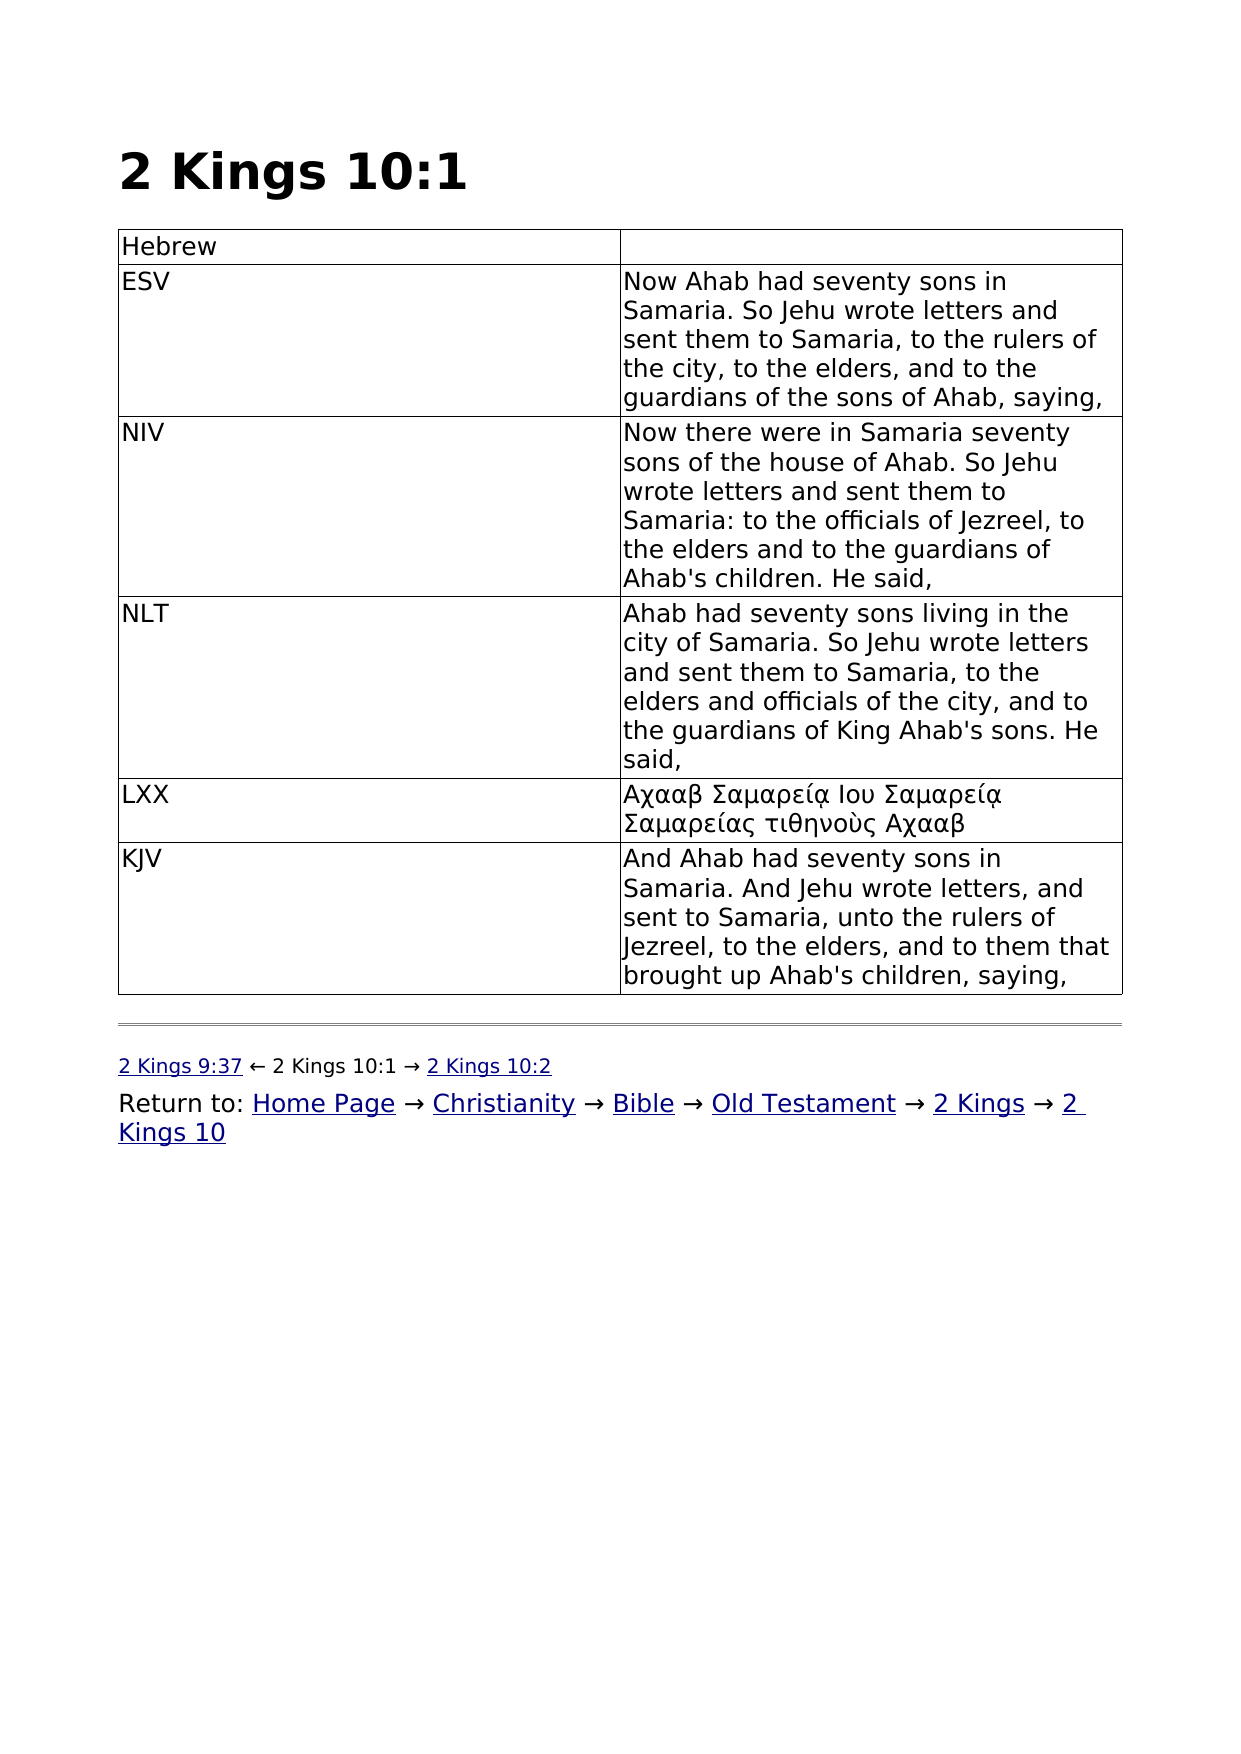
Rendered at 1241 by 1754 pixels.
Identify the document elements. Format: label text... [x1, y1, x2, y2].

table_header Hebrew [119, 230, 620, 264]
table_cell NIV [119, 417, 620, 596]
table_cell And Ahab had seventy sons in Samaria. And Jehu wrote letters, and sent to Samaria, unto the rulers of Jezreel, to the elders, and to them that brought up Ahab's children, saying, [621, 843, 1122, 993]
text Return to: Home Page → Christianity → Bible → Old Testament → 2 Kings → 2 Kings 10 [118, 1089, 1122, 1147]
table_cell LXX [119, 779, 620, 842]
table_cell KJV [119, 843, 620, 993]
table_cell Αχααβ Σαμαρείᾳ Ιου Σαμαρείᾳ Σαμαρείας τιθηνοὺς Αχααβ [621, 779, 1122, 842]
table_cell ESV [119, 265, 620, 416]
subtitle 2 Kings 10:1 [118, 143, 1122, 201]
table_header [621, 230, 1122, 264]
table_cell Ahab had seventy sons living in the city of Samaria. So Jehu wrote letters and sent them to Samaria, to the elders and officials of the city, and to the guardians of King Ahab's sons. He said, [621, 597, 1122, 777]
table_cell NLT [119, 597, 620, 777]
text 2 Kings 9:37 ← 2 Kings 10:1 → 2 Kings 10:2 [118, 1055, 1122, 1089]
table_cell Now there were in Samaria seventy sons of the house of Ahab. So Jehu wrote letters and sent them to Samaria: to the officials of Jezreel, to the elders and to the guardians of Ahab's children. He said, [621, 417, 1122, 596]
table_cell Now Ahab had seventy sons in Samaria. So Jehu wrote letters and sent them to Samaria, to the rulers of the city, to the elders, and to the guardians of the sons of Ahab, saying, [621, 265, 1122, 416]
